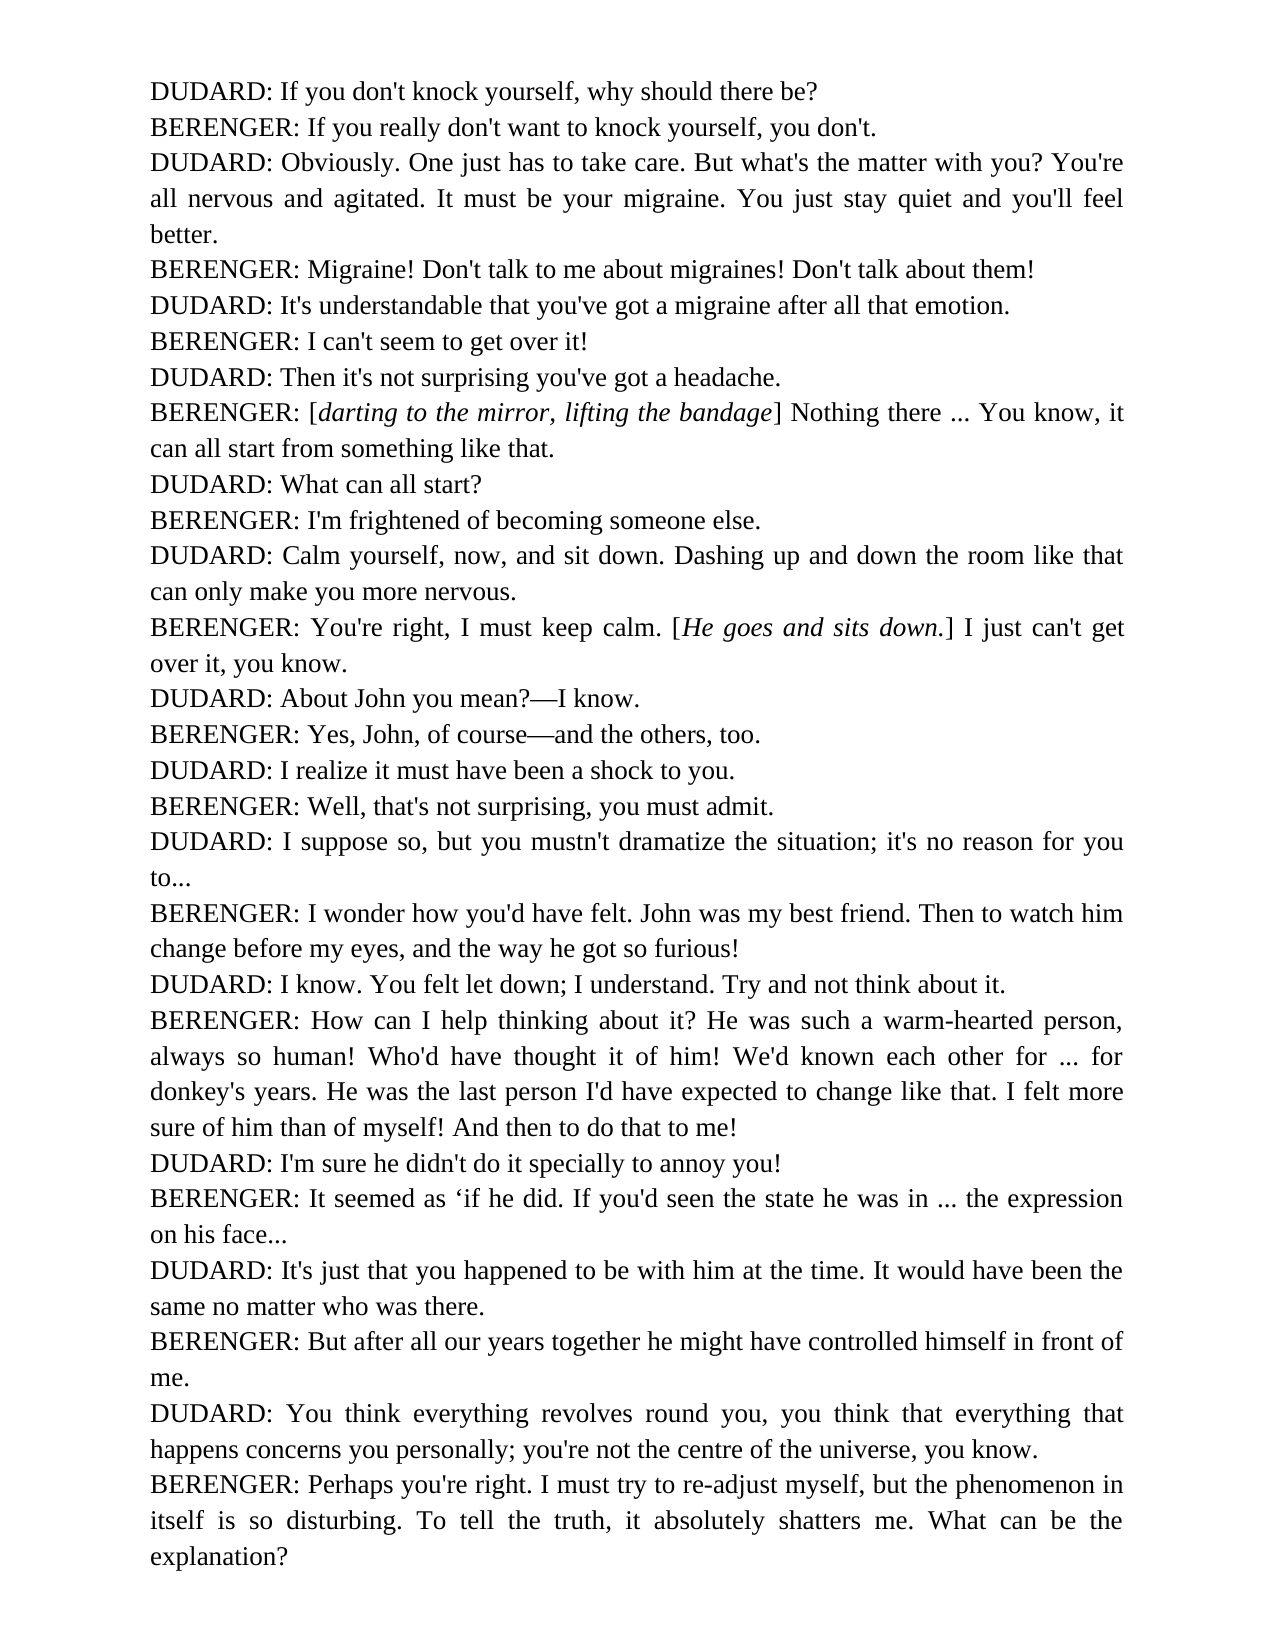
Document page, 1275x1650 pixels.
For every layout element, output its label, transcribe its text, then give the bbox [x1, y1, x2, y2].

text BERENGER: How can I help thinking about it? He was such a warm-hearted person, always so human! Who'd have thought it of him! We'd known each other for ... for donkey's years. He was the last person I'd have expected to change like that. I felt more sure of him than of myself! And then to do that to me! [150, 1004, 1125, 1142]
text BERENGER: You're right, I must keep calm. [He goes and sits down.] I just can't get over it, you know. [150, 611, 1125, 678]
text DUDARD: Obviously. One just has to take care. But what's the matter with you? You're all nervous and agitated. It must be your migraine. You just stay quiet and you'll feel better. [150, 146, 1125, 249]
text BERENGER: Well, that's not surprising, you must admit. [150, 789, 1125, 821]
text DUDARD: I suppose so, but you mustn't dramatize the situation; it's no reason for you to... [150, 825, 1125, 892]
text BERENGER: If you really don't want to knock yourself, you don't. [150, 111, 1125, 142]
text BERENGER: [darting to the mirror, lifting the bandage] Nothing there ... You know, it can all start from something like that. [150, 397, 1125, 463]
text DUDARD: Calm yourself, now, and sit down. Dashing up and down the room like that can only make you more nervous. [150, 539, 1125, 606]
text DUDARD: You think everything revolves round you, you think that everything that happens concerns you personally; you're not the centre of the universe, you know. [150, 1397, 1125, 1464]
text DUDARD: About John you mean?—I know. [150, 682, 1125, 713]
text BERENGER: I can't seem to get over it! [150, 325, 1125, 356]
text DUDARD: I'm sure he didn't do it specially to annoy you! [150, 1147, 1125, 1178]
text DUDARD: It's understandable that you've got a migraine after all that emotion. [150, 289, 1125, 321]
text DUDARD: It's just that you happened to be with him at the time. It would have been the same no matter who was there. [150, 1254, 1125, 1321]
text DUDARD: I realize it must have been a shock to you. [150, 754, 1125, 785]
text DUDARD: I know. You felt let down; I understand. Try and not think about it. [150, 968, 1125, 999]
text BERENGER: But after all our years together he might have controlled himself in front of me. [150, 1326, 1125, 1392]
text BERENGER: Perhaps you're right. I must try to re-adjust myself, but the phenomenon in itself is so disturbing. To tell the truth, it absolutely shatters me. What can be the explanation? [150, 1468, 1125, 1571]
text BERENGER: Migraine! Don't talk to me about migraines! Don't talk about them! [150, 254, 1125, 285]
text DUDARD: If you don't knock yourself, why should there be? [150, 75, 1125, 106]
text BERENGER: I'm frightened of becoming someone else. [150, 504, 1125, 535]
text DUDARD: What can all start? [150, 468, 1125, 499]
text BERENGER: It seemed as ‘if he did. If you'd seen the state he was in ... the expression on his face... [150, 1183, 1125, 1249]
text BERENGER: I wonder how you'd have felt. John was my best friend. Then to watch him change before my eyes, and the way he got so furious! [150, 897, 1125, 964]
text DUDARD: Then it's not surprising you've got a headache. [150, 361, 1125, 392]
text BERENGER: Yes, John, of course—and the others, too. [150, 718, 1125, 749]
